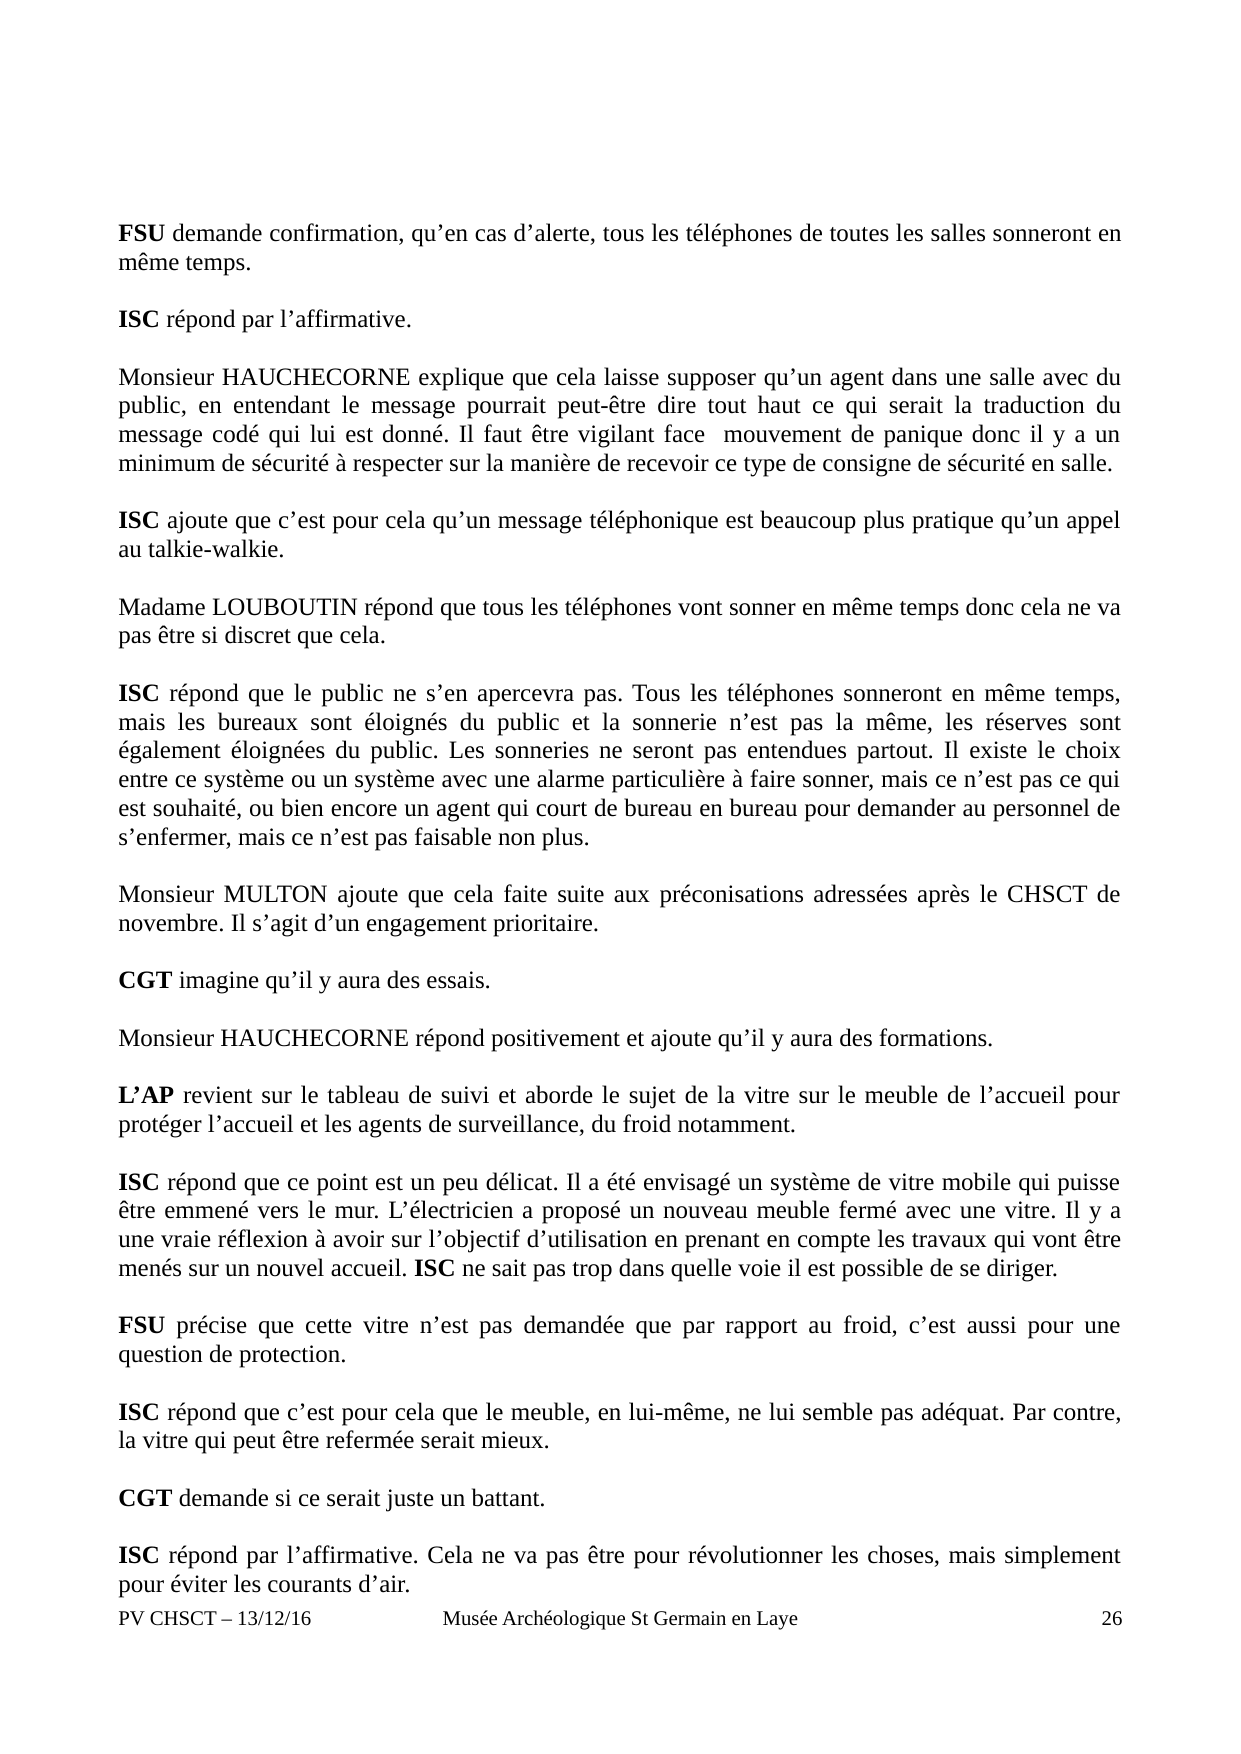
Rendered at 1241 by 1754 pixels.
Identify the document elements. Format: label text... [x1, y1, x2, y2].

text Madame LOUBOUTIN répond que tous les téléphones vont sonner en même temps donc cela ne va pas être si discret que cela. [118, 592, 1122, 649]
text ISC répond par l’affirmative. Cela ne va pas être pour révolutionner les choses, mais simplement pour éviter les courants d’air. [118, 1540, 1122, 1598]
text L’AP revient sur le tableau de suivi et aborde le sujet de la vitre sur le meuble de l’accueil pour protéger l’accueil et les agents de surveillance, du froid notamment. [118, 1080, 1122, 1138]
text ISC répond que ce point est un peu délicat. Il a été envisagé un système de vitre mobile qui puisse être emmené vers le mur. L’électricien a proposé un nouveau meuble fermé avec une vitre. Il y a une vraie réflexion à avoir sur l’objectif d’utilisation en prenant en compte les travaux qui vont être menés sur un nouvel accueil. ISC ne sait pas trop dans quelle voie il est possible de se diriger. [118, 1167, 1122, 1282]
text CGT imagine qu’il y aura des essais. [118, 965, 1122, 994]
text Monsieur HAUCHECORNE répond positivement et ajoute qu’il y aura des formations. [118, 1023, 1122, 1052]
text ISC répond que c’est pour cela que le meuble, en lui-même, ne lui semble pas adéquat. Par contre, la vitre qui peut être refermée serait mieux. [118, 1397, 1122, 1454]
text FSU demande confirmation, qu’en cas d’alerte, tous les téléphones de toutes les salles sonneront en même temps. [118, 218, 1122, 275]
text FSU précise que cette vitre n’est pas demandée que par rapport au froid, c’est aussi pour une question de protection. [118, 1310, 1122, 1368]
text Monsieur MULTON ajoute que cela faite suite aux préconisations adressées après le CHSCT de novembre. Il s’agit d’un engagement prioritaire. [118, 879, 1122, 937]
text ISC ajoute que c’est pour cela qu’un message téléphonique est beaucoup plus pratique qu’un appel au talkie-walkie. [118, 505, 1122, 563]
text ISC répond que le public ne s’en apercevra pas. Tous les téléphones sonneront en même temps, mais les bureaux sont éloignés du public et la sonnerie n’est pas la même, les réserves sont également éloignées du public. Les sonneries ne seront pas entendues partout. Il existe le choix entre ce système ou un système avec une alarme particulière à faire sonner, mais ce n’est pas ce qui est souhaité, ou bien encore un agent qui court de bureau en bureau pour demander au personnel de s’enfermer, mais ce n’est pas faisable non plus. [118, 678, 1122, 850]
text ISC répond par l’affirmative. [118, 304, 1122, 333]
text CGT demande si ce serait juste un battant. [118, 1483, 1122, 1512]
text Monsieur HAUCHECORNE explique que cela laisse supposer qu’un agent dans une salle avec du public, en entendant le message pourrait peut-être dire tout haut ce qui serait la traduction du message codé qui lui est donné. Il faut être vigilant face mouvement de panique donc il y a un minimum de sécurité à respecter sur la manière de recevoir ce type de consigne de sécurité en salle. [118, 362, 1122, 477]
